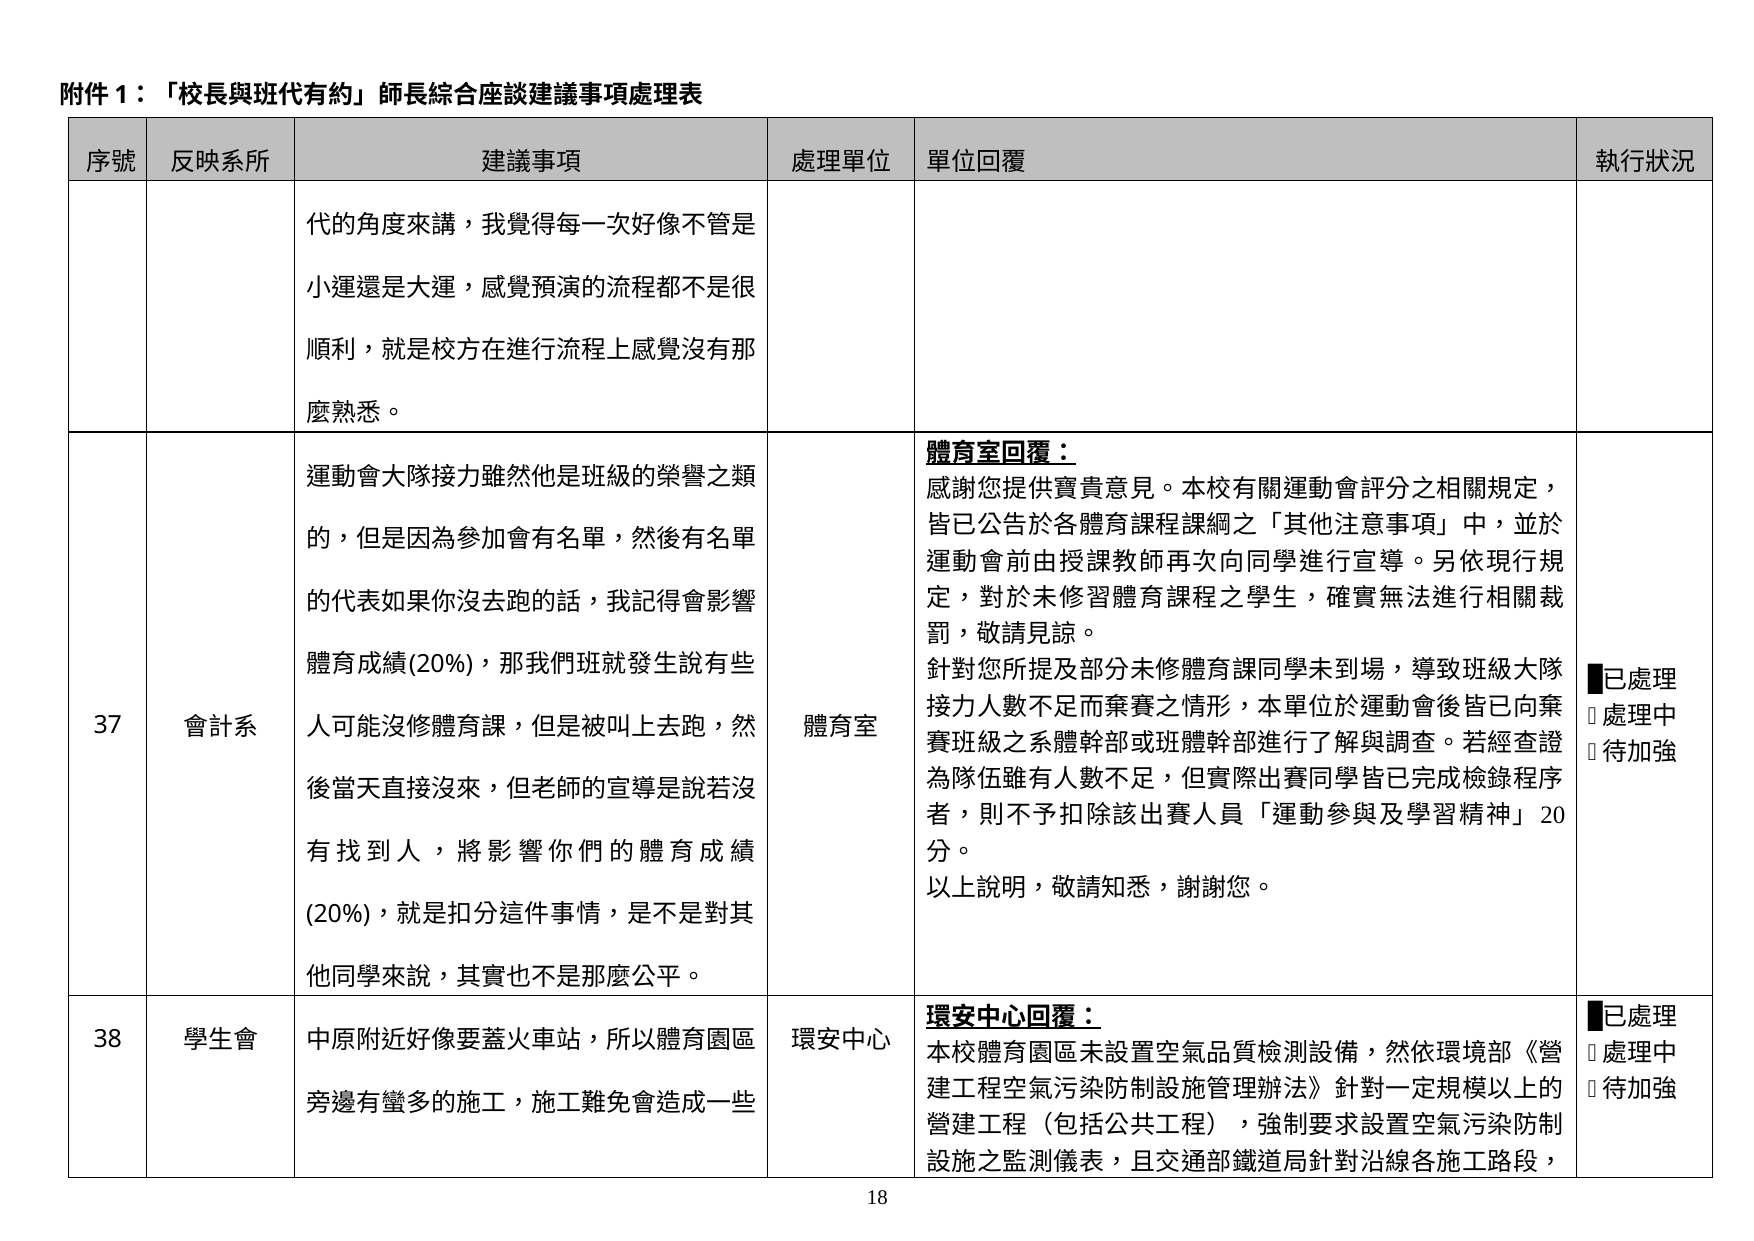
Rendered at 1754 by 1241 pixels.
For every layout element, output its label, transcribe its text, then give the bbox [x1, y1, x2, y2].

table_header 序號 [69, 118, 146, 180]
table_cell 37 [69, 433, 146, 995]
table_cell 學生會 [147, 996, 294, 1177]
table_cell 會計系 [147, 433, 294, 995]
table_cell 環安中心回覆： 本校體育園區未設置空氣品質檢測設備，然依環境部《營建工程空氣污染防制設施管理辦法》針對一定規模以上的營建工程（包括公共工程），強制要求設置空氣污染防制設施之監測儀表，且交通部鐵道局針對沿線各施工路段， [915, 996, 1576, 1177]
table_cell █已處理 c處理中 c待加強 [1577, 996, 1712, 1177]
table_cell 環安中心 [768, 996, 914, 1177]
table_cell [147, 181, 294, 431]
table_header 反映系所 [147, 118, 294, 180]
table_cell [1577, 181, 1712, 431]
table_cell █已處理 c處理中 c待加強 [1577, 433, 1712, 995]
table_header 單位回覆 [915, 118, 1576, 180]
table_header 執行狀況 [1577, 118, 1712, 180]
table_cell 代的角度來講，我覺得每一次好像不管是小運還是大運，感覺預演的流程都不是很順利，就是校方在進行流程上感覺沒有那麼熟悉。 [295, 181, 767, 431]
table_cell 中原附近好像要蓋火車站，所以體育園區旁邊有蠻多的施工，施工難免會造成一些 [295, 996, 767, 1177]
table_cell 運動會大隊接力雖然他是班級的榮譽之類的，但是因為參加會有名單，然後有名單的代表如果你沒去跑的話，我記得會影響體育成績(20%)，那我們班就發生說有些人可能沒修體育課，但是被叫上去跑，然後當天直接沒來，但老師的宣導是說若沒有找到人，將影響你們的體育成績(20%)，就是扣分這件事情，是不是對其他同學來說，其實也不是那麼公平。 [295, 433, 767, 995]
table_cell 體育室回覆： 感謝您提供寶貴意見。本校有關運動會評分之相關規定，皆已公告於各體育課程課綱之「其他注意事項」中，並於運動會前由授課教師再次向同學進行宣導。另依現行規定，對於未修習體育課程之學生，確實無法進行相關裁罰，敬請見諒。 針對您所提及部分未修體育課同學未到場，導致班級大隊接力人數不足而棄賽之情形，本單位於運動會後皆已向棄賽班級之系體幹部或班體幹部進行了解與調查。若經查證為隊伍雖有人數不足，但實際出賽同學皆已完成檢錄程序者，則不予扣除該出賽人員「運動參與及學習精神」20分。 以上說明，敬請知悉，謝謝您。 [915, 433, 1576, 995]
table_header 處理單位 [768, 118, 914, 180]
table_cell [915, 181, 1576, 431]
table_header 建議事項 [295, 118, 767, 180]
table_cell [69, 181, 146, 431]
table_cell [768, 181, 914, 431]
table_cell 體育室 [768, 433, 914, 995]
table_cell 38 [69, 996, 146, 1177]
